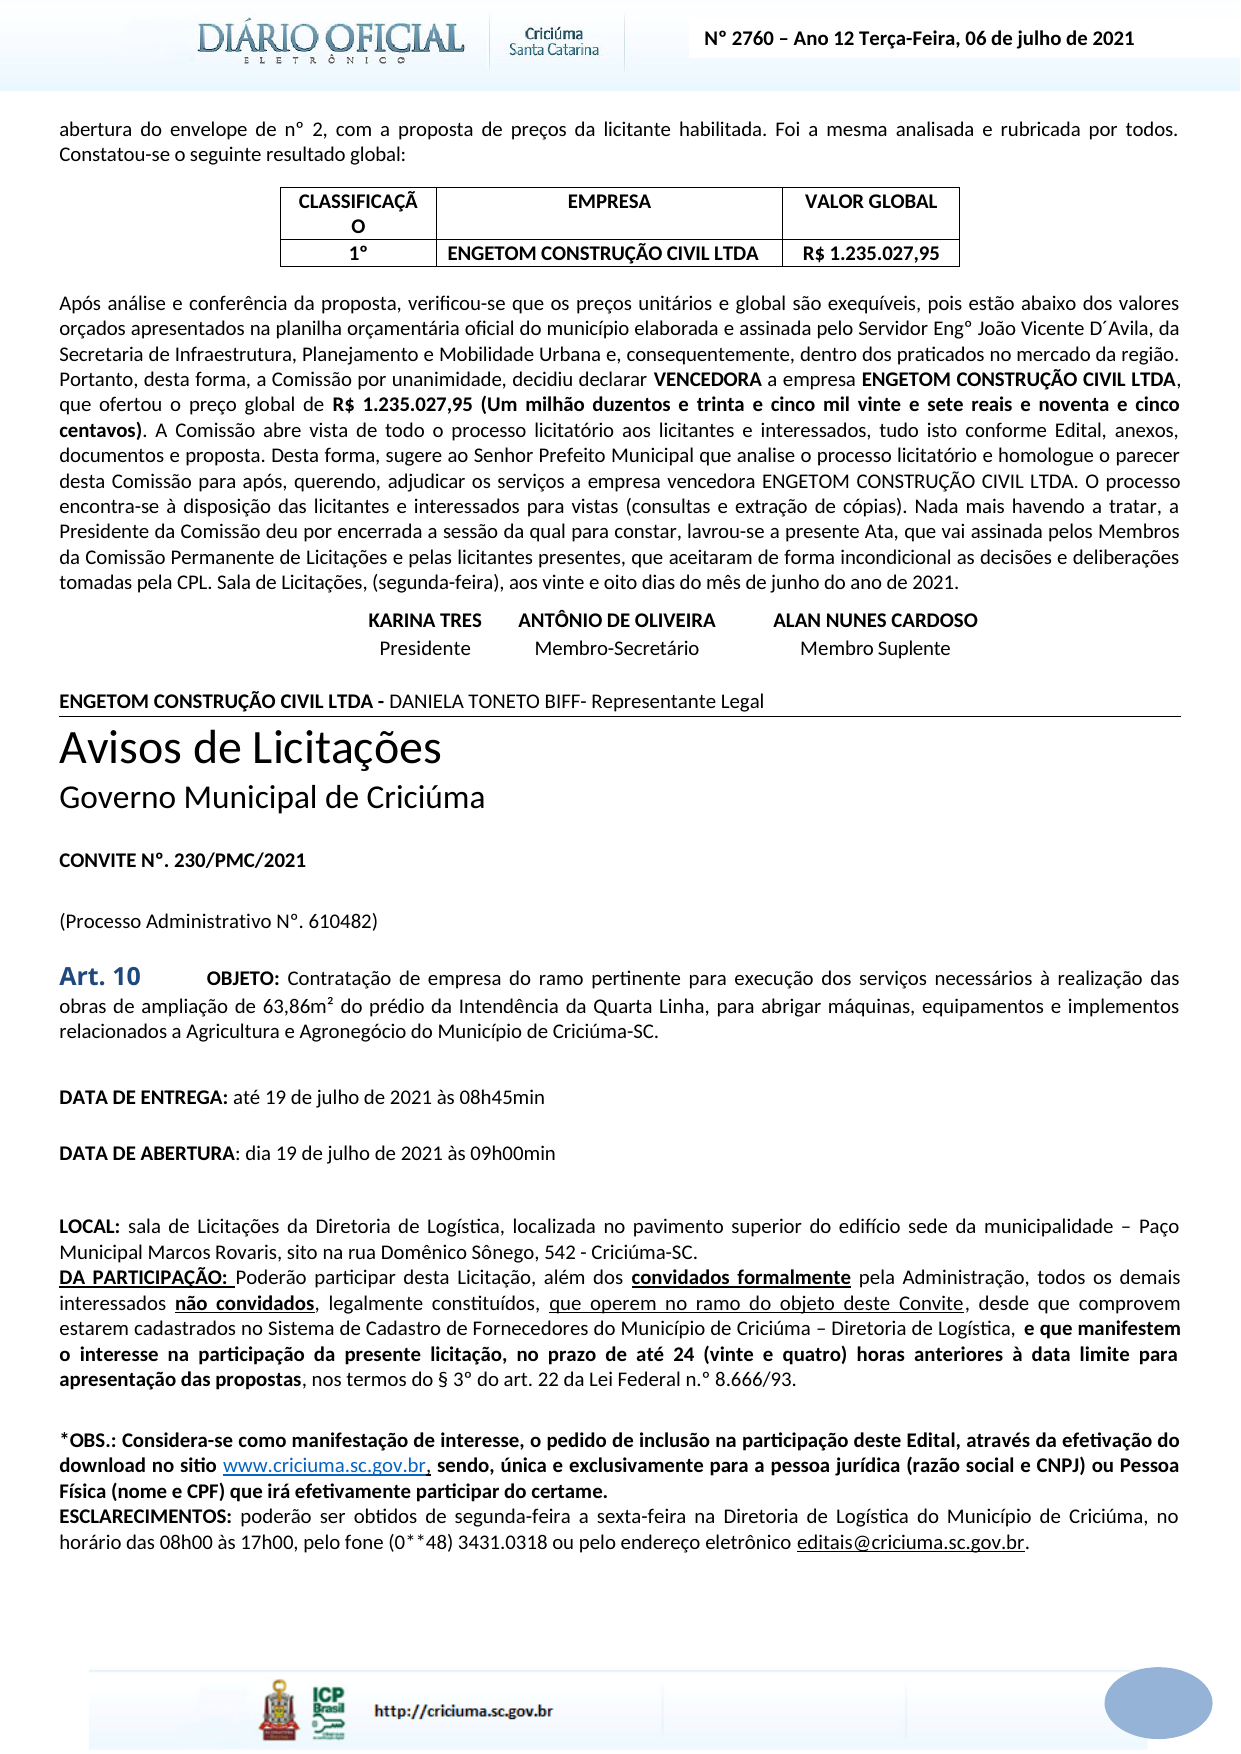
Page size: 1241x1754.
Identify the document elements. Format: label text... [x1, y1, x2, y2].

text ENGETOM CONSTRUÇÃO CIVIL LTDA - DANIELA TONETO BIFF- Representante Legal [59, 689, 1181, 716]
text DATA DE ENTREGA: até 19 de julho de 2021 às 08h45min [59, 1084, 1181, 1110]
text DATA DE ABERTURA: dia 19 de julho de 2021 às 09h00min [59, 1140, 1181, 1166]
text CONVITE Nº. 230/PMC/2021 [59, 847, 1187, 872]
table_cell Membro-Secretário [506, 635, 757, 663]
table_cell Membro Suplente [757, 635, 993, 663]
text *OBS.: Considera-se como manifestação de interesse, o pedido de inclusão na participação deste Edital, através da efetivação do download no sitio www.criciuma.sc.gov.br, sendo, única e exclusivamente para a pessoa jurídica (razão social e CNPJ) ou Pessoa Física (nome e CPF) que irá efetivamente participar do certame. [59, 1427, 1181, 1503]
table_cell R$ 1.235.027,95 [783, 240, 959, 266]
table_header KARINA TRES [344, 608, 506, 635]
table_header EMPRESA [437, 188, 782, 239]
table_cell 1º [281, 240, 436, 266]
text Avisos de Licitações [59, 717, 1181, 776]
text LOCAL: sala de Licitações da Diretoria de Logística, localizada no pavimento superior do edifício sede da municipalidade – Paço Municipal Marcos Rovaris, sito na rua Domênico Sônego, 542 - Criciúma-SC. [59, 1214, 1181, 1264]
table_header ANTÔNIO DE OLIVEIRA [506, 608, 757, 635]
text Após análise e conferência da proposta, verificou-se que os preços unitários e global são exequíveis, pois estão abaixo dos valores orçados apresentados na planilha orçamentária oficial do município elaborada e assinada pelo Servidor Engº João Vicente D´Avila, da Secretaria de Infraestrutura, Planejamento e Mobilidade Urbana e, consequentemente, dentro dos praticados no mercado da região. Portanto, desta forma, a Comissão por unanimidade, decidiu declarar VENCEDORA a empresa ENGETOM CONSTRUÇÃO CIVIL LTDA, que ofertou o preço global de R$ 1.235.027,95 (Um milhão duzentos e trinta e cinco mil vinte e sete reais e noventa e cinco centavos). A Comissão abre vista de todo o processo licitatório aos licitantes e interessados, tudo isto conforme Edital, anexos, documentos e proposta. Desta forma, sugere ao Senhor Prefeito Municipal que analise o processo licitatório e homologue o parecer desta Comissão para após, querendo, adjudicar os serviços a empresa vencedora ENGETOM CONSTRUÇÃO CIVIL LTDA. O processo encontra-se à disposição das licitantes e interessados para vistas (consultas e extração de cópias). Nada mais havendo a tratar, a Presidente da Comissão deu por encerrada a sessão da qual para constar, lavrou-se a presente Ata, que vai assinada pelos Membros da Comissão Permanente de Licitações e pelas licitantes presentes, que aceitaram de forma incondicional as decisões e deliberações tomadas pela CPL. Sala de Licitações, (segunda-feira), aos vinte e oito dias do mês de junho do ano de 2021. [59, 290, 1181, 595]
table_cell ENGETOM CONSTRUÇÃO CIVIL LTDA [437, 240, 782, 266]
text abertura do envelope de nº 2, com a proposta de preços da licitante habilitada. Foi a mesma analisada e rubricada por todos. Constatou-se o seguinte resultado global: [59, 116, 1181, 167]
table_header ALAN NUNES CARDOSO [757, 608, 993, 635]
text DA PARTICIPAÇÃO: Poderão participar desta Licitação, além dos convidados formalmente pela Administração, todos os demais interessados não convidados, legalmente constituídos, que operem no ramo do objeto deste Convite, desde que comprovem estarem cadastrados no Sistema de Cadastro de Fornecedores do Município de Criciúma – Diretoria de Logística, e que manifestem o interesse na participação da presente licitação, no prazo de até 24 (vinte e quatro) horas anteriores à data limite para apresentação das propostas, nos termos do § 3º do art. 22 da Lei Federal n.º 8.666/93. [59, 1264, 1181, 1392]
text (Processo Administrativo Nº. 610482) [59, 908, 1181, 933]
table_cell Presidente [344, 635, 506, 663]
text Governo Municipal de Criciúma [59, 776, 1181, 816]
text OBJETO: Contratação de empresa do ramo pertinente para execução dos serviços necessários à realização das obras de ampliação de 63,86m² do prédio da Intendência da Quarta Linha, para abrigar máquinas, equipamentos e implementos relacionados a Agricultura e Agronegócio do Município de Criciúma-SC. [59, 959, 1181, 1044]
table_header CLASSIFICAÇÃO [281, 188, 436, 239]
table_header VALOR GLOBAL [783, 188, 959, 239]
text ESCLARECIMENTOS: poderão ser obtidos de segunda-feira a sexta-feira na Diretoria de Logística do Município de Criciúma, no horário das 08h00 às 17h00, pelo fone (0**48) 3431.0318 ou pelo endereço eletrônico editais@criciuma.sc.gov.br. [59, 1503, 1181, 1554]
